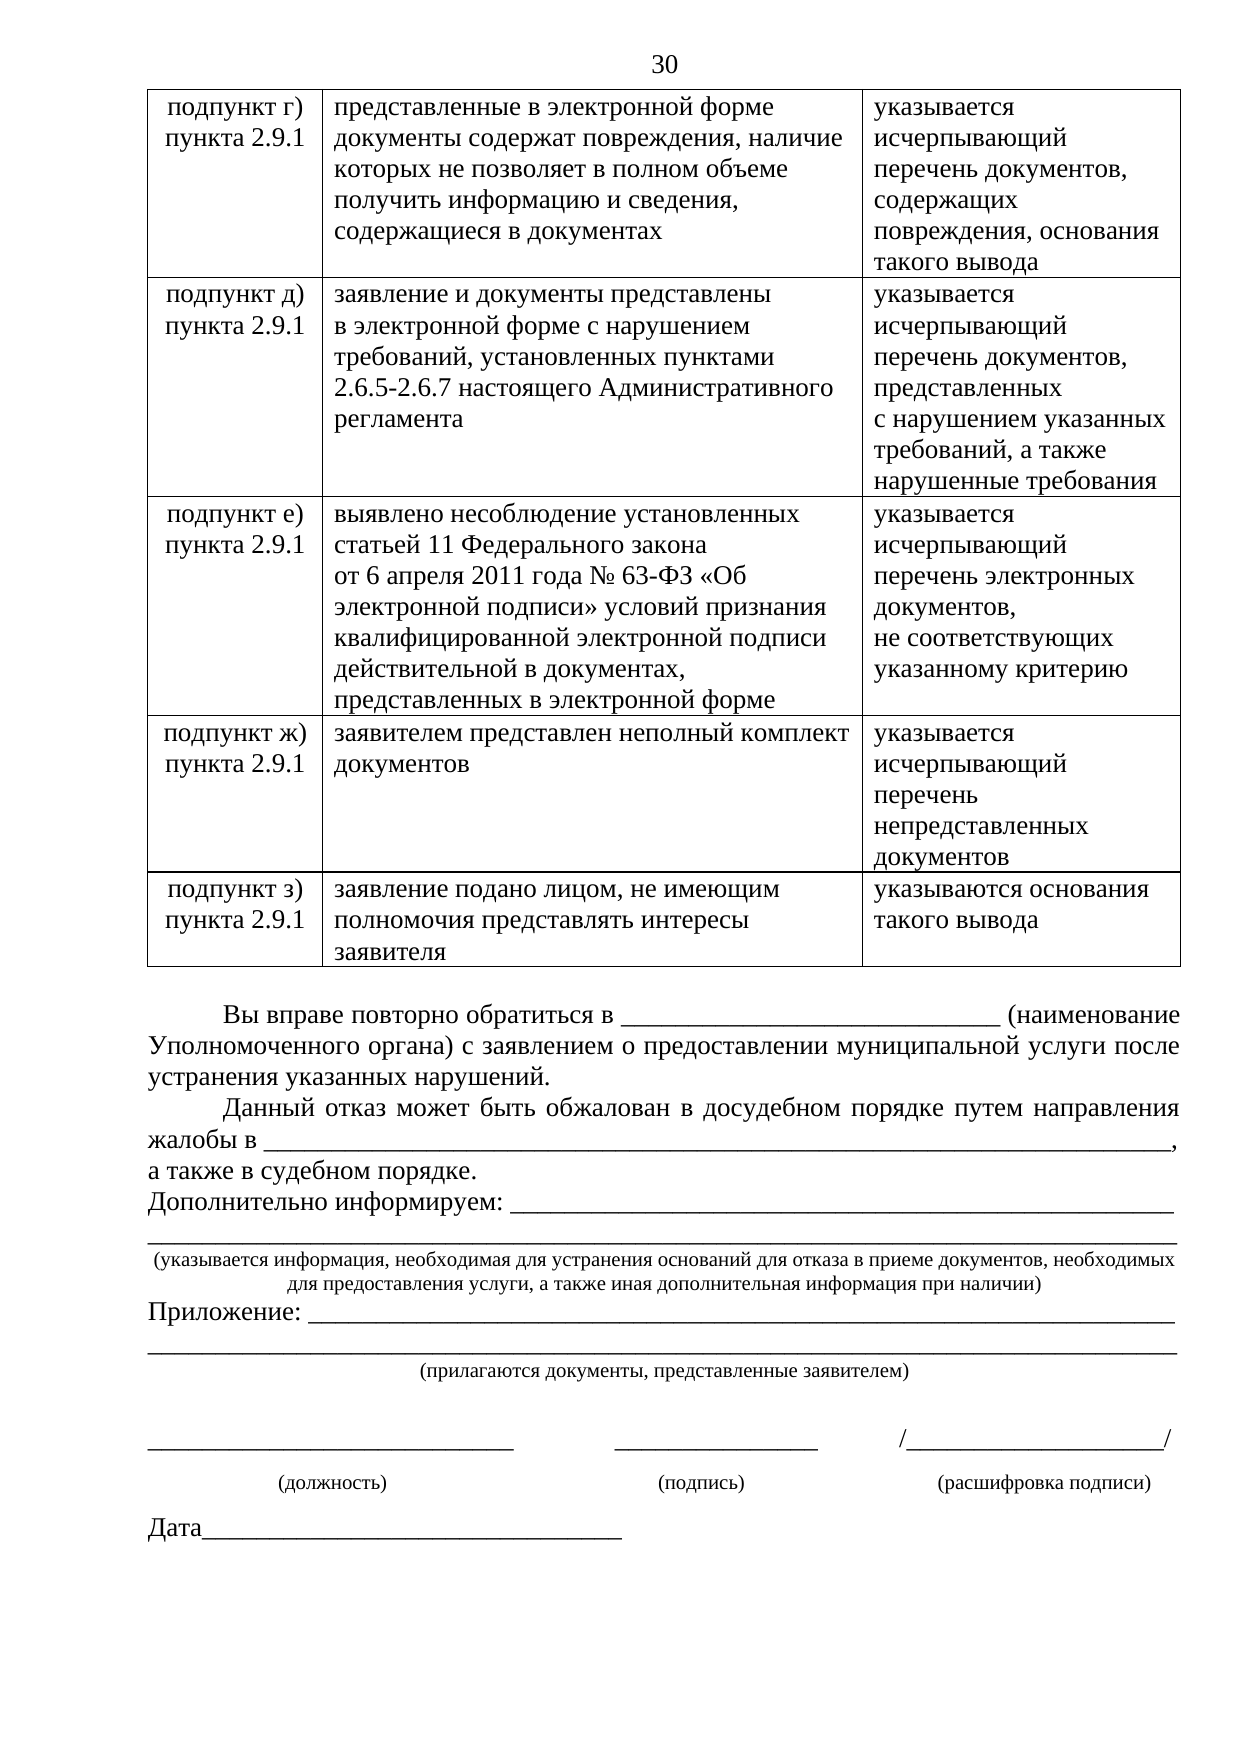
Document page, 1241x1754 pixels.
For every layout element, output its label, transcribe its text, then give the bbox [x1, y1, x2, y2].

table_cell заявление и документы представлены в электронной форме с нарушением требований, установленных пунктами 2.6.5-2.6.7 настоящего Административного регламента [323, 278, 862, 496]
text Вы вправе повторно обратиться в ____________________________ (наименование Уполномоченного органа) с заявлением о предоставлении муниципальной услуги после устранения указанных нарушений. [148, 998, 1181, 1092]
table_cell подпункт е) пункта 2.9.1 [148, 497, 322, 715]
table_cell заявление подано лицом, не имеющим полномочия представлять интересы заявителя [323, 873, 862, 966]
table_cell выявлено несоблюдение установленных статьей 11 Федерального закона от 6 апреля 2011 года № 63-ФЗ «Об электронной подписи» условий признания квалифицированной электронной подписи действительной в документах, представленных в электронной форме [323, 497, 862, 715]
table_cell подпункт ж) пункта 2.9.1 [148, 716, 322, 871]
text ____________________________________________________________________________ [148, 1216, 1181, 1247]
table_cell подпункт д) пункта 2.9.1 [148, 278, 322, 496]
text ____________________________________________________________________________ [148, 1327, 1181, 1358]
table_cell подпункт з) пункта 2.9.1 [148, 873, 322, 966]
text Данный отказ может быть обжалован в досудебном порядке путем направления жалобы в ___________________________________________________________________, [148, 1092, 1181, 1154]
table_cell указывается исчерпывающий перечень непредставленных документов [863, 716, 1180, 871]
table_cell указывается исчерпывающий перечень документов, содержащих повреждения, основания такого вывода [863, 90, 1180, 277]
table_cell указывается исчерпывающий перечень документов, представленных с нарушением указанных требований, а также нарушенные требования [863, 278, 1180, 496]
text Дополнительно информируем: _________________________________________________ [148, 1185, 1181, 1216]
text а также в судебном порядке. [148, 1154, 1181, 1185]
table_cell подпункт г) пункта 2.9.1 [148, 90, 322, 277]
text (указывается информация, необходимая для устранения оснований для отказа в приеме документов, необходимых для предоставления услуги, а также иная дополнительная информация при наличии) [148, 1247, 1181, 1295]
table_cell представленные в электронной форме документы содержат повреждения, наличие которых не позволяет в полном объеме получить информацию и сведения, содержащиеся в документах [323, 90, 862, 277]
text Дата_______________________________ [148, 1511, 1181, 1542]
table_cell заявителем представлен неполный комплект документов [323, 716, 862, 871]
table_cell указываются основания такого вывода [863, 873, 1180, 966]
text Приложение: ________________________________________________________________ [148, 1295, 1181, 1327]
text ___________________________ _______________ /___________________/ [148, 1422, 1181, 1454]
text (должность) (подпись) (расшифровка подписи) [148, 1470, 1181, 1494]
table_cell указывается исчерпывающий перечень электронных документов, не соответствующих указанному критерию [863, 497, 1180, 715]
text (прилагаются документы, представленные заявителем) [148, 1358, 1181, 1382]
